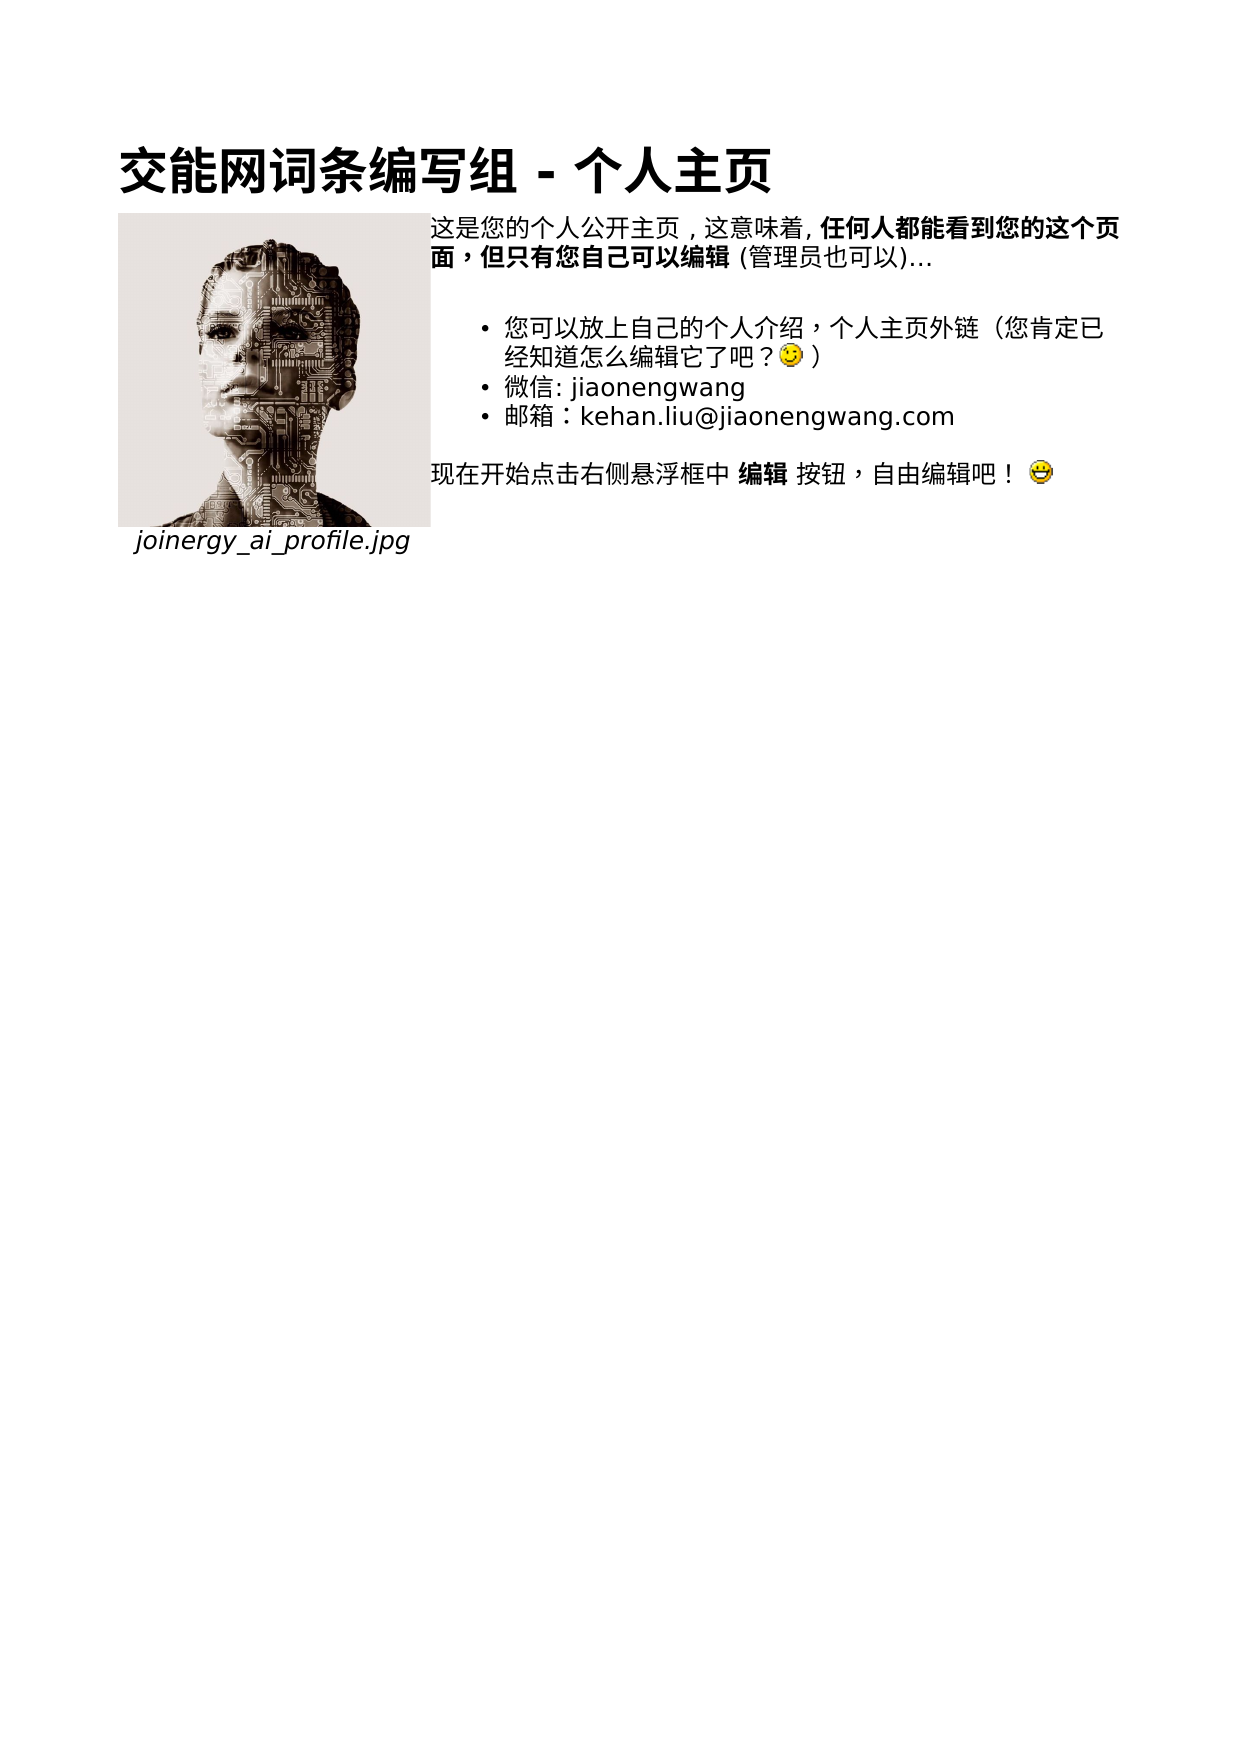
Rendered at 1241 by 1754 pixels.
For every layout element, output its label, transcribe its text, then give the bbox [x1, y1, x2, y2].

list 邮箱：kehan.liu@jiaonengwang.com [431, 402, 1122, 431]
picture [118, 213, 431, 527]
subtitle 交能网词条编写组 - 个人主页 [118, 143, 1122, 201]
picture [1029, 460, 1053, 484]
text 这是您的个人公开主页 , 这意味着, 任何人都能看到您的这个页面，但只有您自己可以编辑 (管理员也可以)… [431, 214, 1122, 272]
text joinergy_ai_profile.jpg [118, 527, 431, 556]
list 您可以放上自己的个人介绍，个人主页外链（您肯定已经知道怎么编辑它了吧？ ） [431, 314, 1122, 373]
text 现在开始点击右侧悬浮框中 编辑 按钮，自由编辑吧！ [431, 461, 1122, 490]
list 微信: jiaonengwang [431, 373, 1122, 402]
picture [779, 343, 803, 367]
